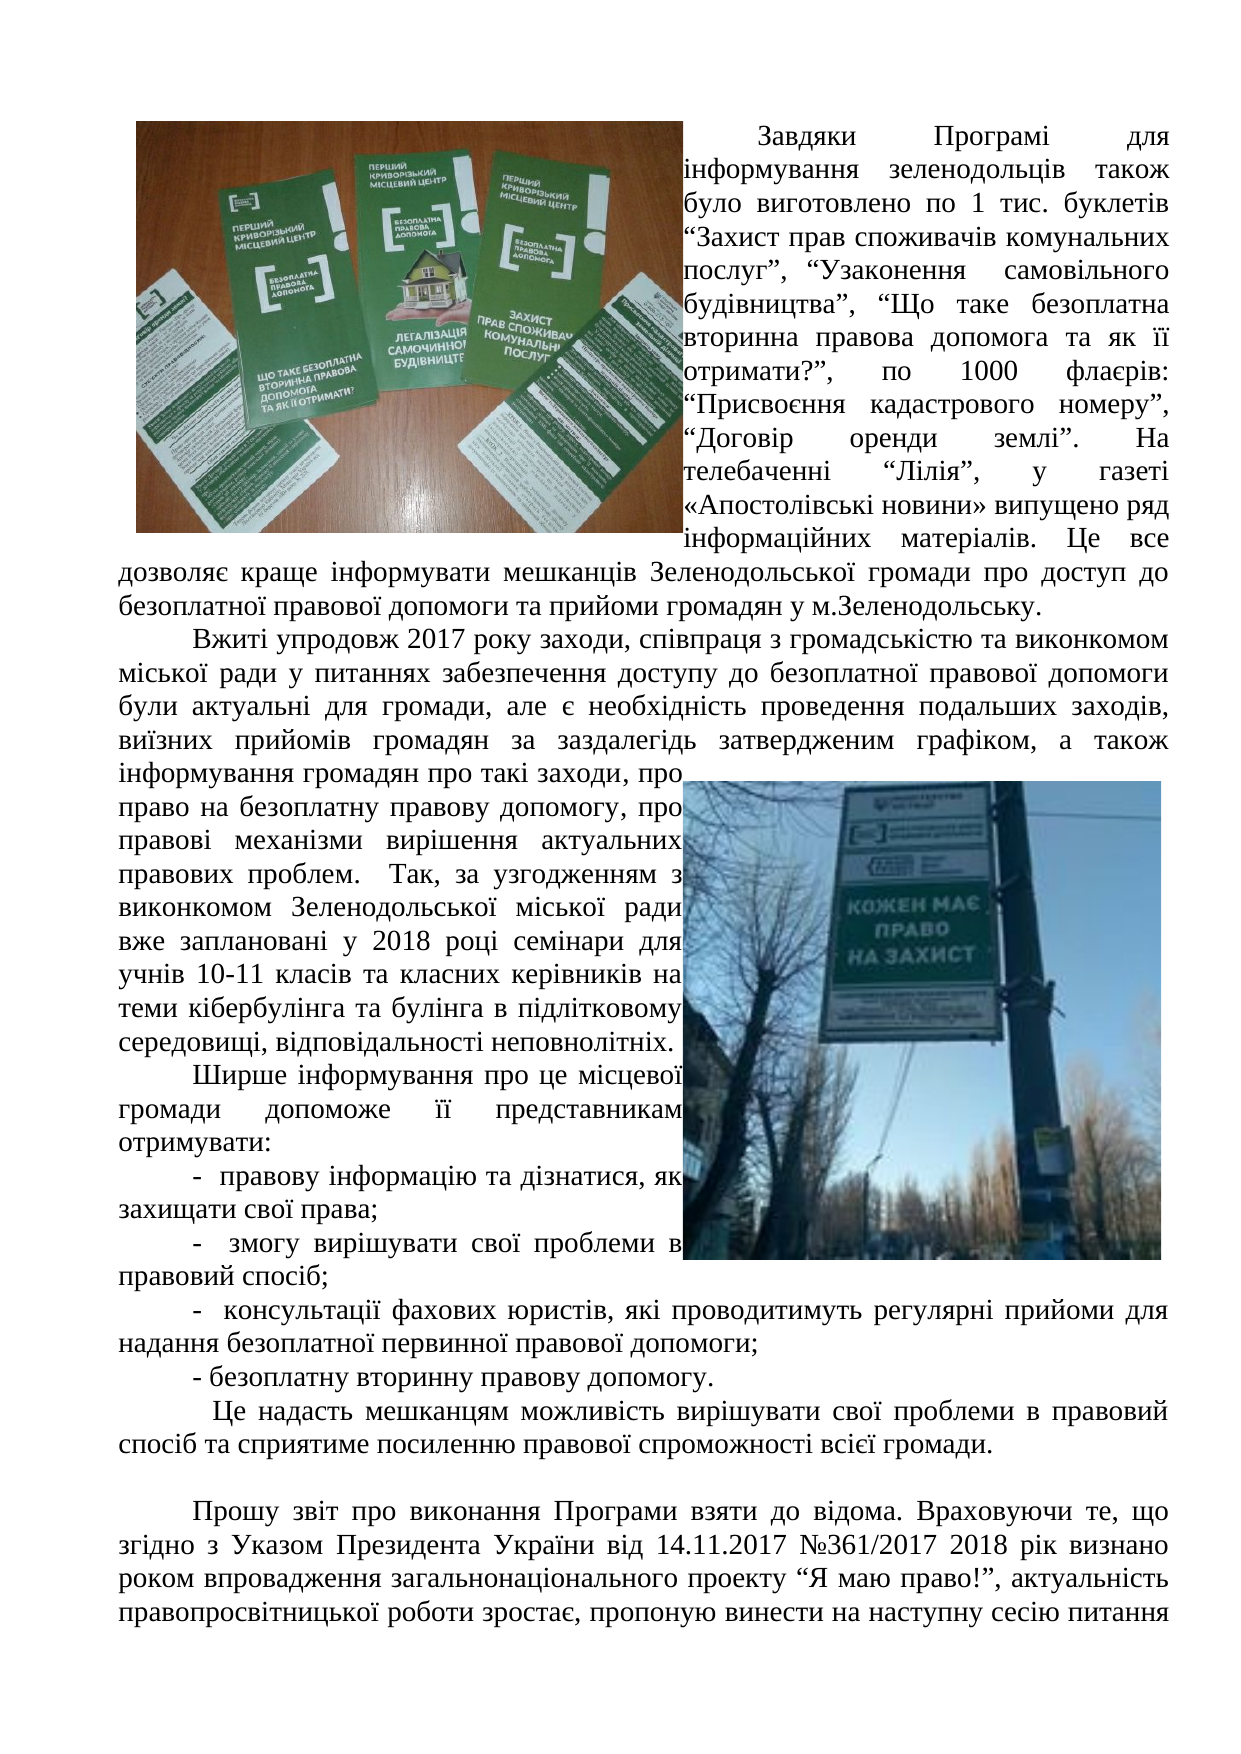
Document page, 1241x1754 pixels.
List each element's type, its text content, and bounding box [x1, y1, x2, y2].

text - змогу вирішувати свої проблеми в правовий спосіб; [118, 1225, 1170, 1292]
text Прошу звіт про виконання Програми взяти до відома. Враховуючи те, що згідно з Указом Президента України від 14.11.2017 №361/2017 2018 рік визнано роком впровадження загальнонаціонального проекту “Я маю право!”, актуальність правопросвітницької роботи зростає, пропоную винести на наступну сесію питання [118, 1493, 1170, 1627]
text Завдяки Програмі для інформування зеленодольців також було виготовлено по 1 тис. буклетів “Захист прав споживачів комунальних послуг”, “Узаконення самовільного будівництва”, “Що таке безоплатна вторинна правова допомога та як її отримати?”, по 1000 флаєрів: “Присвоєння кадастрового номеру”, “Договір оренди землі”. На телебаченні “Лілія”, у газеті «Апостолівські новини» випущено ряд інформаційних матеріалів. Це все дозволяє краще інформувати мешканців Зеленодольської громади про доступ до безоплатної правової допомоги та прийоми громадян у м.Зеленодольську. [118, 118, 1170, 621]
text - консультації фахових юристів, які проводитимуть регулярні прийоми для надання безоплатної первинної правової допомоги; [118, 1292, 1170, 1359]
text - безоплатну вторинну правову допомогу. [118, 1359, 1170, 1393]
text Вжиті упродовж 2017 року заходи, співпраця з громадськістю та виконкомом міської ради у питаннях забезпечення доступу до безоплатної правової допомоги були актуальні для громади, але є необхідність проведення подальших заходів, виїзних прийомів громадян за заздалегідь затвердженим графіком, а також інформування громадян про такі заходи, про право на безоплатну правову допомогу, про правові механізми вирішення актуальних правових проблем. Так, за узгодженням з виконкомом Зеленодольської міської ради вже заплановані у 2018 році семінари для учнів 10-11 класів та класних керівників на теми кібербулінга та булінга в підлітковому середовищі, відповідальності неповнолітніх. [118, 621, 1170, 1057]
picture [682, 781, 1162, 1260]
picture [136, 121, 684, 533]
text - правову інформацію та дізнатися, як захищати свої права; [118, 1158, 682, 1225]
text Це надасть мешканцям можливість вирішувати свої проблеми в правовий спосіб та сприятиме посиленню правової спроможності всієї громади. [118, 1393, 1170, 1460]
text Ширше інформування про це місцевої громади допоможе її представникам отримувати: [118, 1057, 682, 1158]
